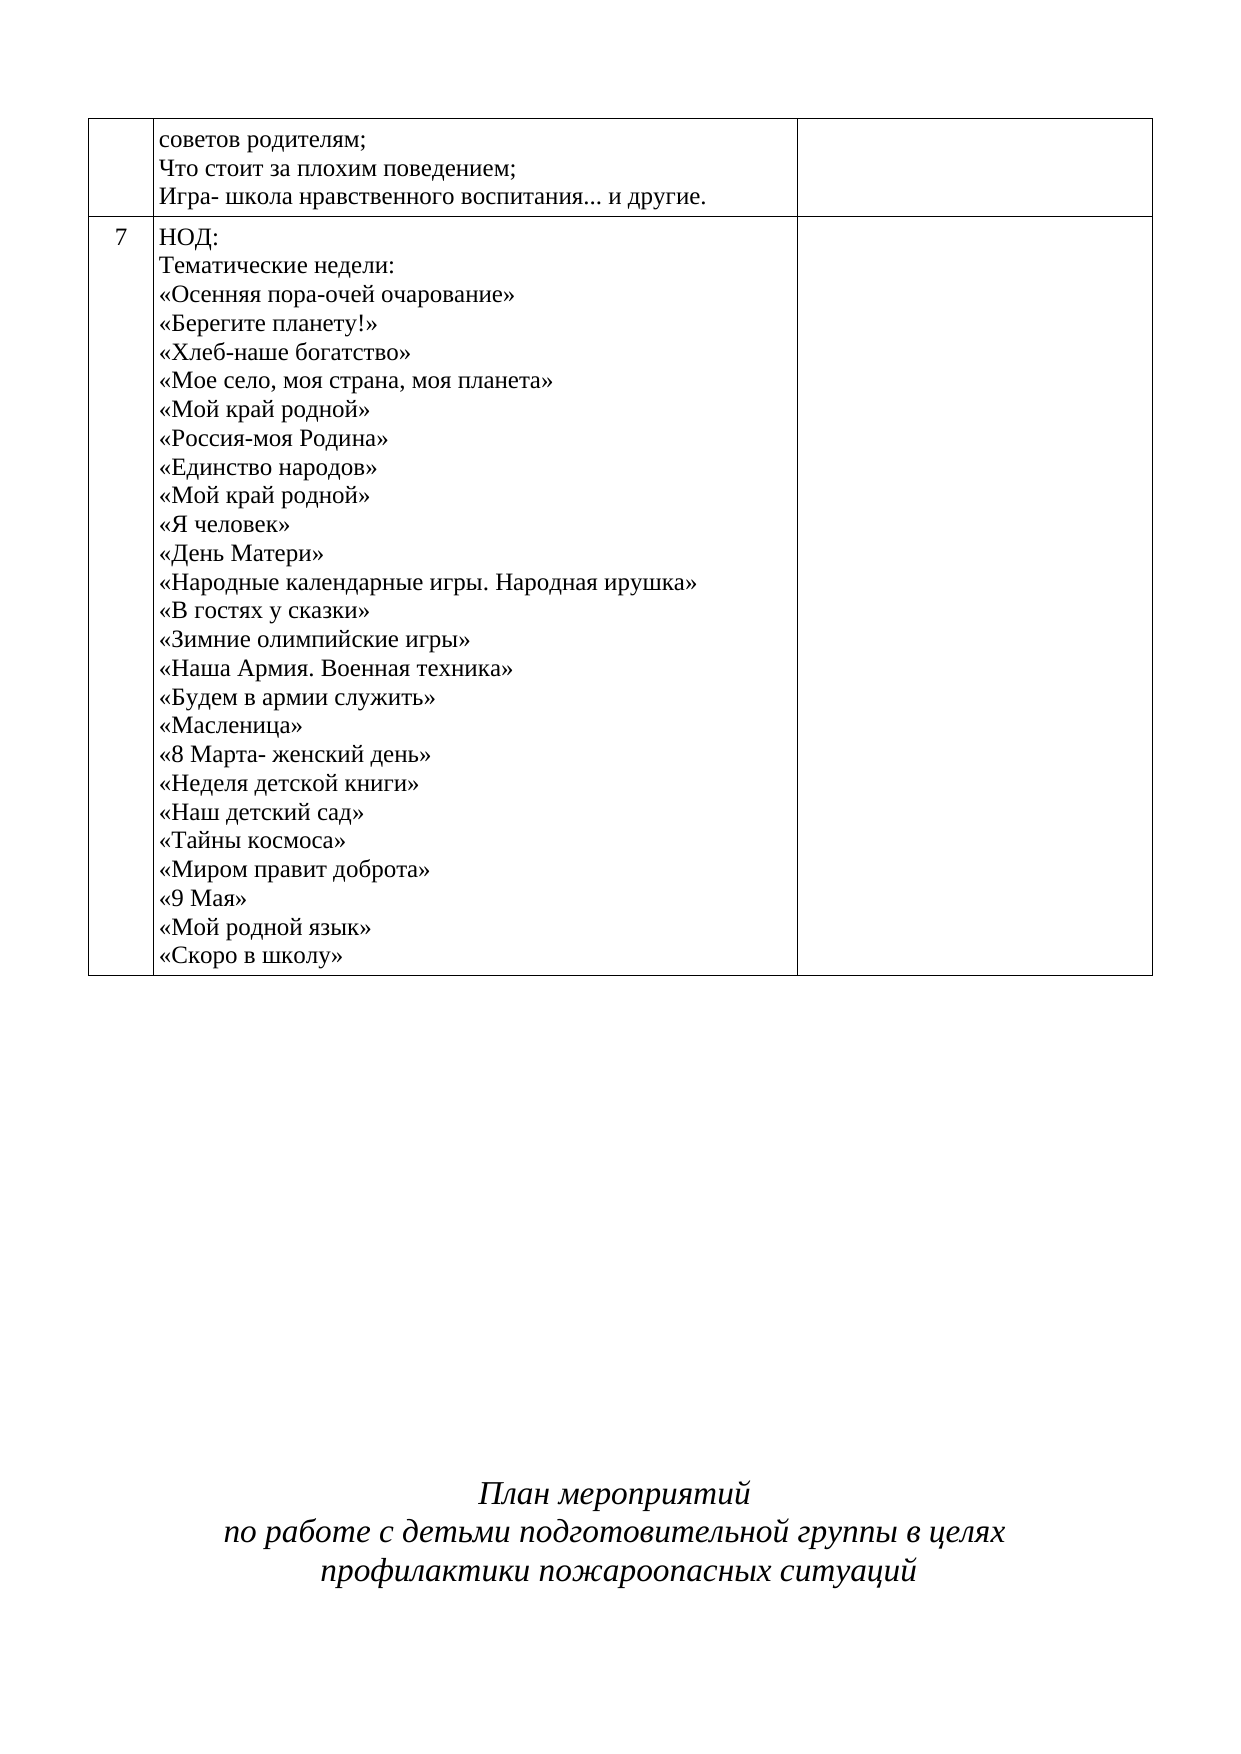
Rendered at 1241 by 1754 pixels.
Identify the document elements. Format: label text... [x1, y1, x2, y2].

table_cell НОД: Тематические недели: «Осенняя пора-очей очарование» «Берегите планету!» «Хлеб-наше богатство» «Мое село, моя страна, моя планета» «Мой край родной» «Россия-моя Родина» «Единство народов» «Мой край родной» «Я человек» «День Матери» «Народные календарные игры. Народная ирушка» «В гостях у сказки» «Зимние олимпийские игры» «Наша Армия. Военная техника» «Будем в армии служить» «Масленица» «8 Марта- женский день» «Неделя детской книги» «Наш детский сад» «Тайны космоса» «Миром правит доброта» «9 Мая» «Мой родной язык» «Скоро в школу» [154, 217, 797, 975]
table_cell 7 [89, 217, 153, 975]
table_cell [798, 217, 1152, 975]
table_cell [798, 119, 1152, 216]
text План мероприятий [88, 1473, 1152, 1512]
text профилактики пожароопасных ситуаций [88, 1550, 1152, 1588]
table_cell советов родителям; Что стоит за плохим поведением; Игра- школа нравственного воспитания... и другие. [154, 119, 797, 216]
text по работе с детьми подготовительной группы в целях [88, 1512, 1152, 1550]
table_cell [89, 119, 153, 216]
